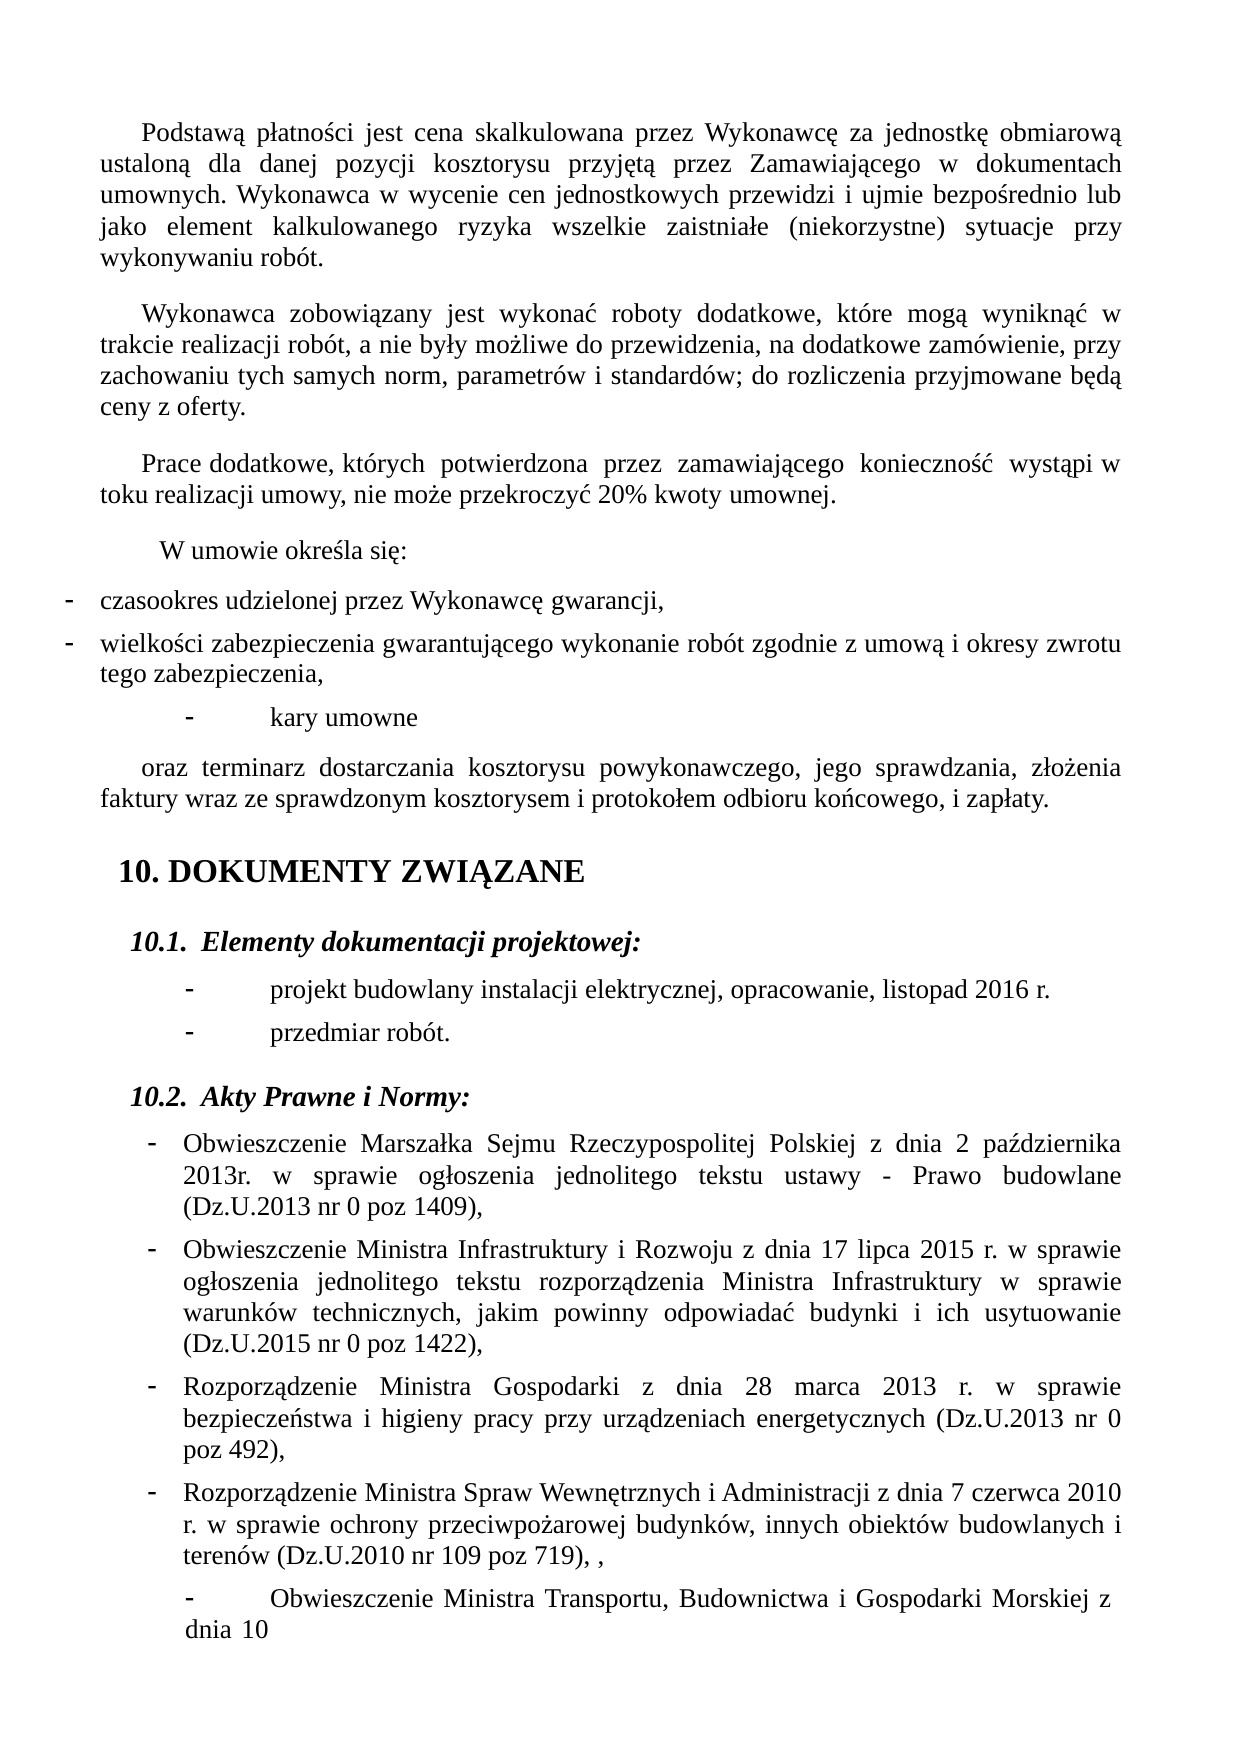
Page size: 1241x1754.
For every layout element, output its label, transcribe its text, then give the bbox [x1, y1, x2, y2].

list czasookres udzielonej przez Wykonawcę gwarancji, [64, 584, 1153, 615]
list Obwieszczenie Marszałka Sejmu Rzeczypospolitej Polskiej z dnia 2 października 2013r. w sprawie ogłoszenia jednolitego tekstu ustawy - Prawo budowlane (Dz.U.2013 nr 0 poz 1409), [147, 1128, 1123, 1221]
list wielkości zabezpieczenia gwarantującego wykonanie robót zgodnie z umową i okresy zwrotu tego zabezpieczenia, [64, 628, 1123, 689]
list przedmiar robót. [185, 1016, 1153, 1047]
list kary umowne [185, 701, 1153, 733]
list Elementy dokumentacji projektowej: [130, 924, 1153, 958]
text W umowie określa się: [159, 534, 1153, 565]
text Podstawą płatności jest cena skalkulowana przez Wykonawcę za jednostkę obmiarową ustaloną dla danej pozycji kosztorysu przyjętą przez Zamawiającego w dokumentach umownych. Wykonawca w wycenie cen jednostkowych przewidzi i ujmie bezpośrednio lub jako element kalkulowanego ryzyka wszelkie zaistniałe (niekorzystne) sytuacje przy wykonywaniu robót. [100, 116, 1123, 272]
list Rozporządzenie Ministra Gospodarki z dnia 28 marca 2013 r. w sprawie bezpieczeństwa i higieny pracy przy urządzeniach energetycznych (Dz.U.2013 nr 0 poz 492), [147, 1371, 1123, 1464]
text oraz terminarz dostarczania kosztorysu powykonawczego, jego sprawdzania, złożenia faktury wraz ze sprawdzonym kosztorysem i protokołem odbioru końcowego, i zapłaty. [100, 751, 1123, 813]
list Obwieszczenie Ministra Infrastruktury i Rozwoju z dnia 17 lipca 2015 r. w sprawie ogłoszenia jednolitego tekstu rozporządzenia Ministra Infrastruktury w sprawie warunków technicznych, jakim powinny odpowiadać budynki i ich usytuowanie (Dz.U.2015 nr 0 poz 1422), [147, 1233, 1123, 1358]
text Prace dodatkowe, których potwierdzona przez zamawiającego konieczność wystąpi w toku realizacji umowy, nie może przekroczyć 20% kwoty umownej. [100, 447, 1123, 509]
list projekt budowlany instalacji elektrycznej, opracowanie, listopad 2016 r. [185, 973, 1153, 1004]
list Akty Prawne i Normy: [130, 1079, 1153, 1113]
list DOKUMENTY ZWIĄZANE [118, 852, 1153, 890]
list Obwieszczenie Ministra Transportu, Budownictwa i Gospodarki Morskiej z dnia 10 [185, 1582, 1153, 1645]
text Wykonawca zobowiązany jest wykonać roboty dodatkowe, które mogą wyniknąć w trakcie realizacji robót, a nie były możliwe do przewidzenia, na dodatkowe zamówienie, przy zachowaniu tych samych norm, parametrów i standardów; do rozliczenia przyjmowane będą ceny z oferty. [100, 297, 1123, 422]
list Rozporządzenie Ministra Spraw Wewnętrznych i Administracji z dnia 7 czerwca 2010 r. w sprawie ochrony przeciwpożarowej budynków, innych obiektów budowlanych i terenów (Dz.U.2010 nr 109 poz 719), , [147, 1477, 1123, 1570]
